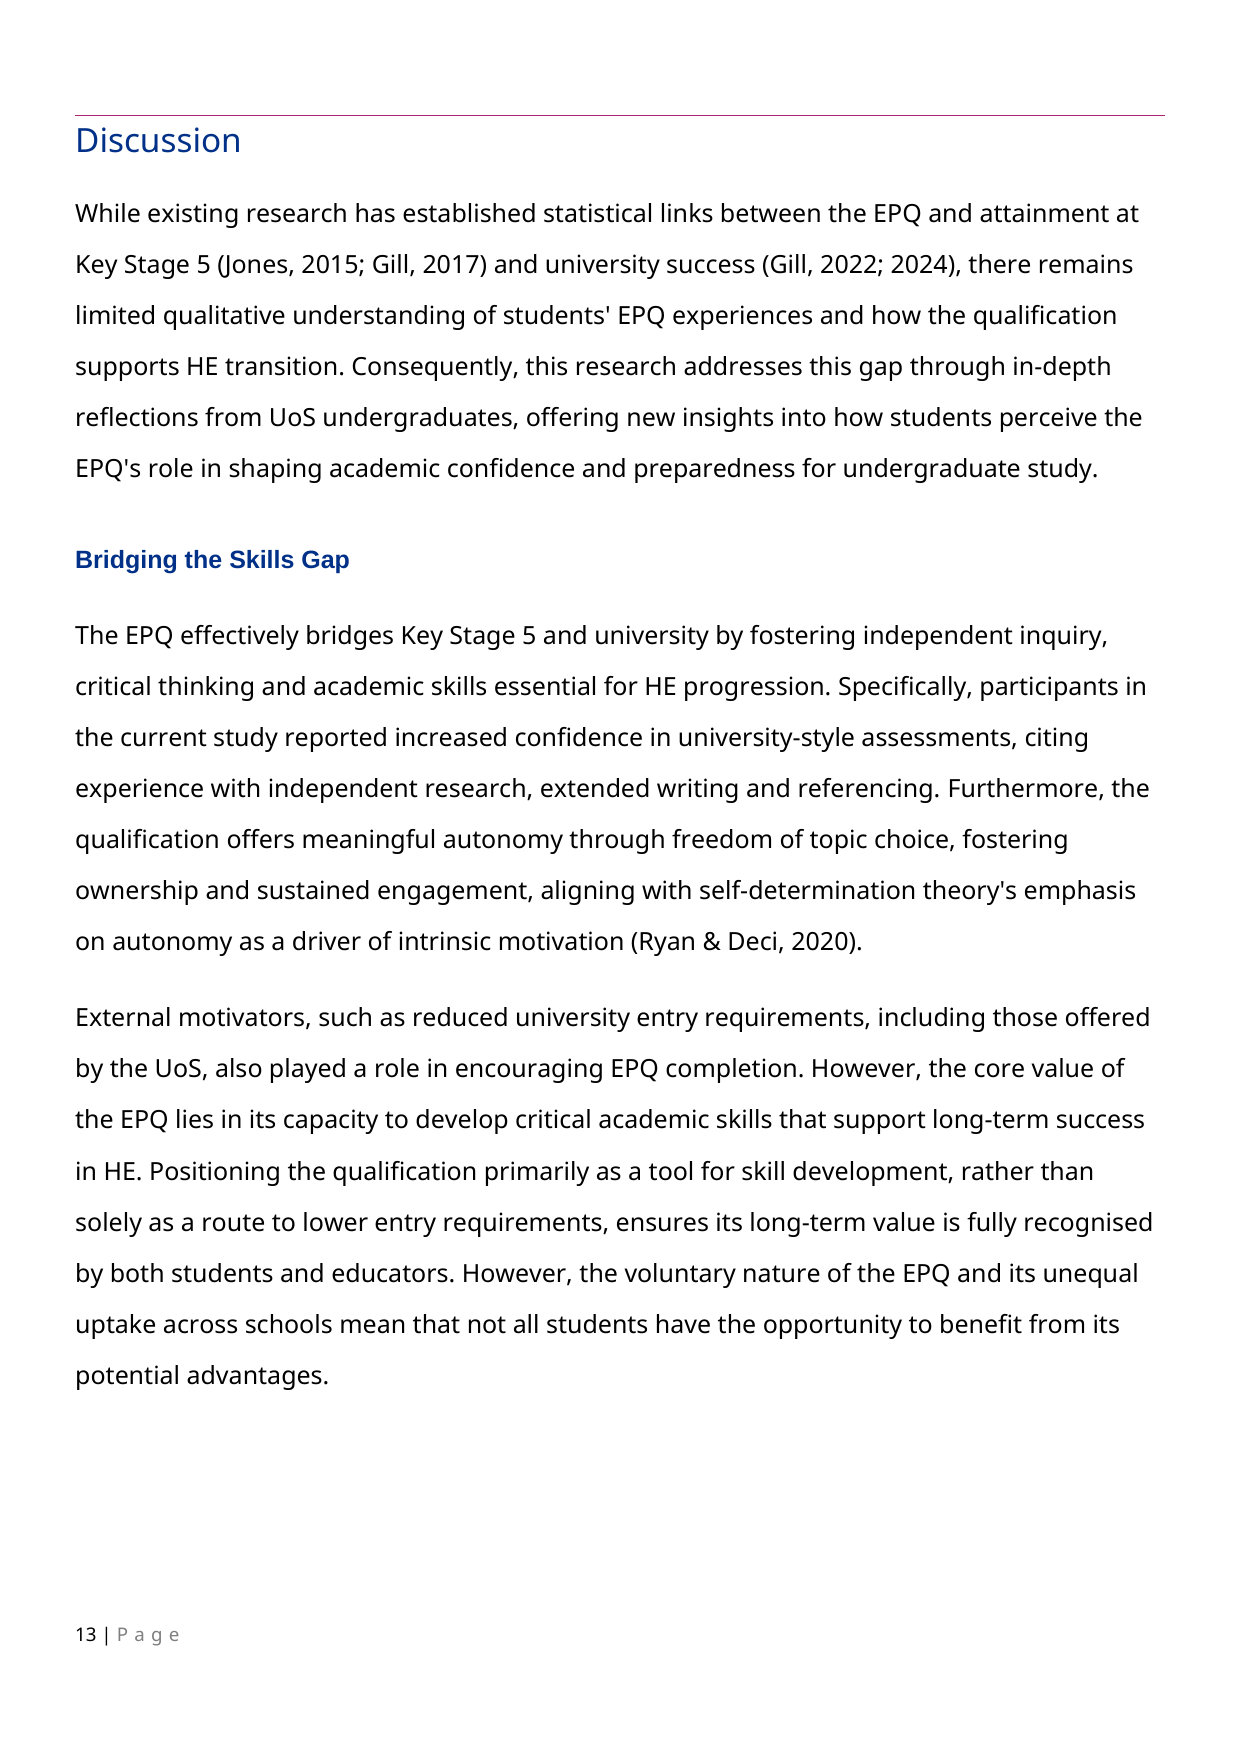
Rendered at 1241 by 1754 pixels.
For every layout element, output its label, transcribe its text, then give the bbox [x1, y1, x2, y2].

subtitle Discussion [75, 116, 1165, 162]
text External motivators, such as reduced university entry requirements, including those offered by the UoS, also played a role in encouraging EPQ completion. However, the core value of the EPQ lies in its capacity to develop critical academic skills that support long-term success in HE. Positioning the qualification primarily as a tool for skill development, rather than solely as a route to lower entry requirements, ensures its long-term value is fully recognised by both students and educators. However, the voluntary nature of the EPQ and its unequal uptake across schools mean that not all students have the opportunity to benefit from its potential advantages. [75, 1000, 1165, 1391]
text While existing research has established statistical links between the EPQ and attainment at Key Stage 5 (Jones, 2015; Gill, 2017) and university success (Gill, 2022; 2024), there remains limited qualitative understanding of students' EPQ experiences and how the qualification supports HE transition. Consequently, this research addresses this gap through in-depth reflections from UoS undergraduates, offering new insights into how students perceive the EPQ's role in shaping academic confidence and preparedness for undergraduate study. [75, 195, 1165, 485]
subtitle Bridging the Skills Gap [75, 545, 1165, 574]
text The EPQ effectively bridges Key Stage 5 and university by fostering independent inquiry, critical thinking and academic skills essential for HE progression. Specifically, participants in the current study reported increased confidence in university-style assessments, citing experience with independent research, extended writing and referencing. Furthermore, the qualification offers meaningful autonomy through freedom of topic choice, fostering ownership and sustained engagement, aligning with self-determination theory's emphasis on autonomy as a driver of intrinsic motivation (Ryan & Deci, 2020). [75, 618, 1165, 958]
